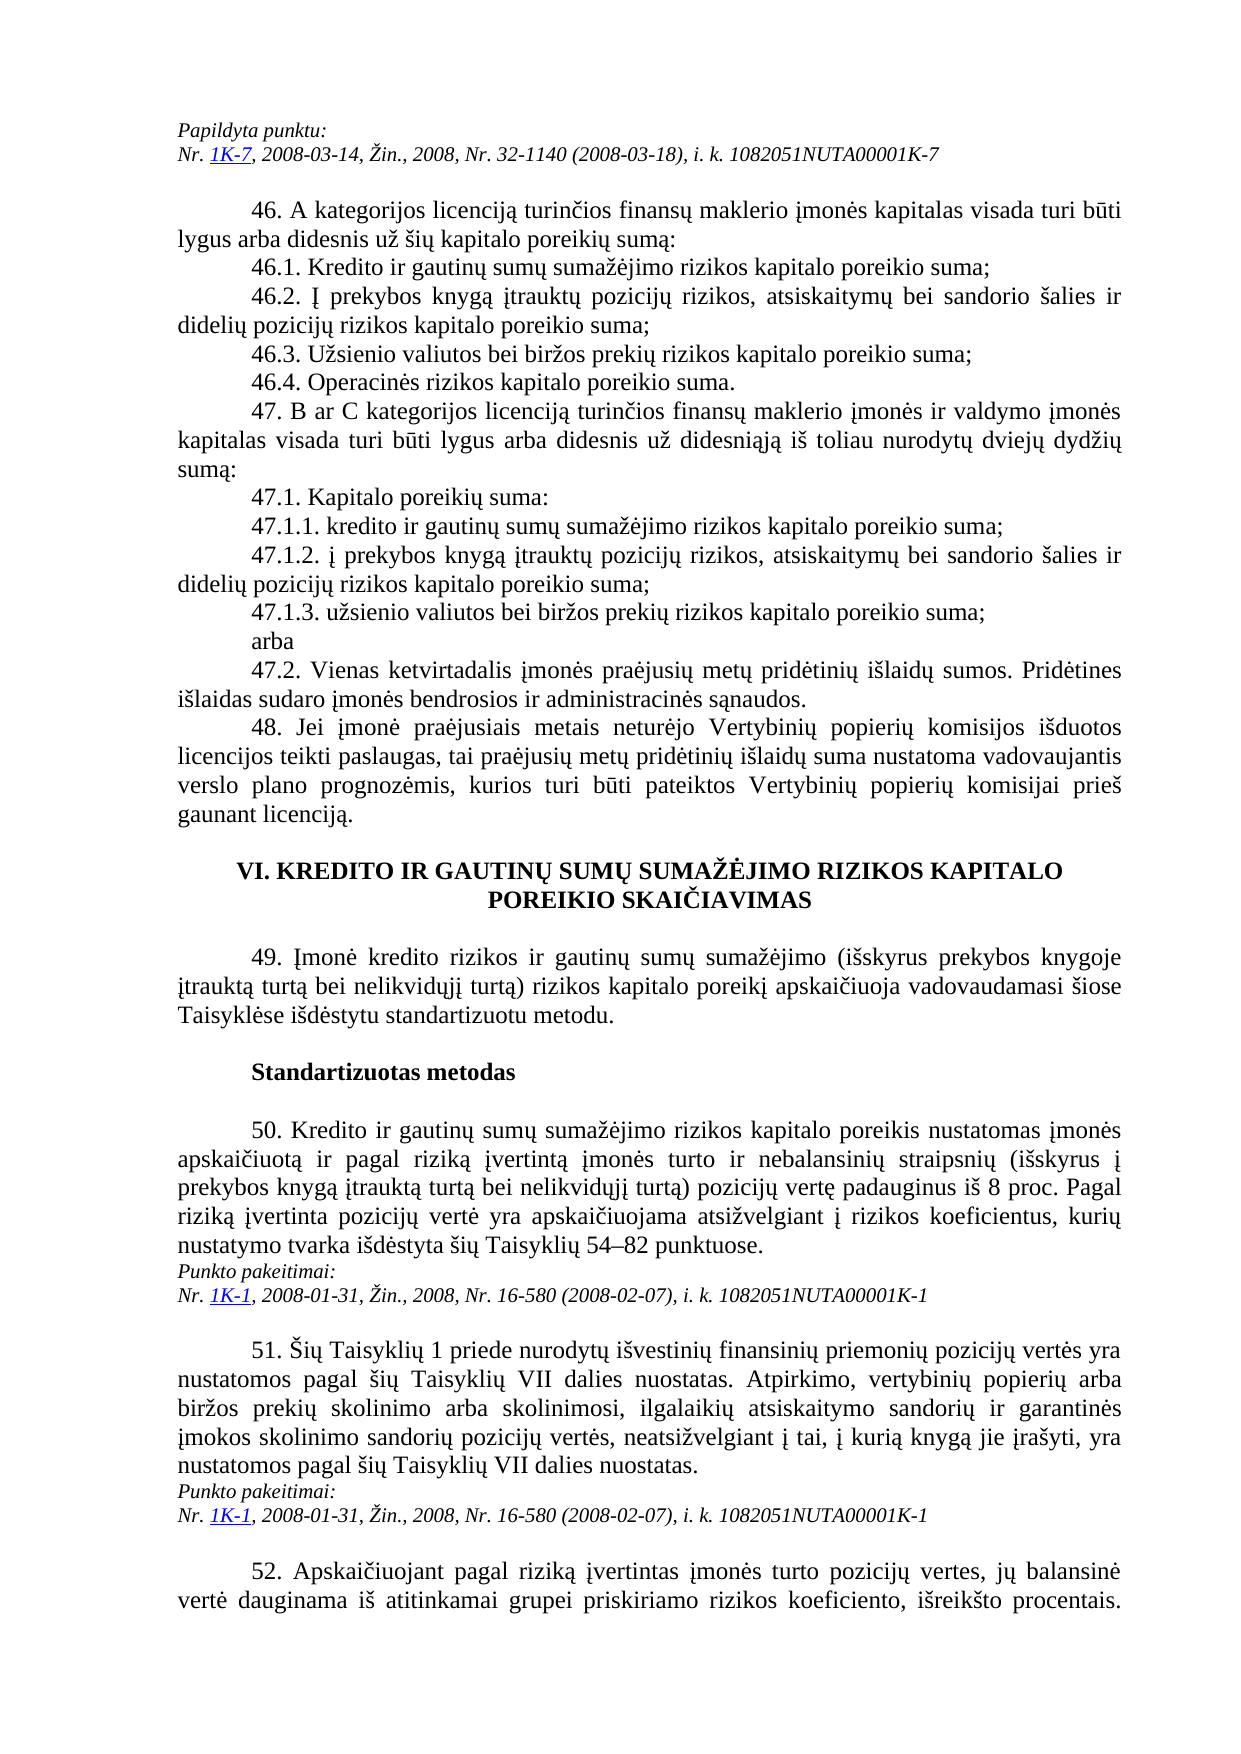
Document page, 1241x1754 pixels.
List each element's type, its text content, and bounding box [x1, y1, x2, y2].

text 46.4. Operacinės rizikos kapitalo poreikio suma. [177, 367, 1122, 396]
text 48. Jei įmonė praėjusiais metais neturėjo Vertybinių popierių komisijos išduotos licencijos teikti paslaugas, tai praėjusių metų pridėtinių išlaidų suma nustatoma vadovaujantis verslo plano prognozėmis, kurios turi būti pateiktos Vertybinių popierių komisijai prieš gaunant licenciją. [177, 712, 1122, 827]
text 46. A kategorijos licenciją turinčios finansų maklerio įmonės kapitalas visada turi būti lygus arba didesnis už šių kapitalo poreikių sumą: [177, 195, 1122, 252]
text 47.2. Vienas ketvirtadalis įmonės praėjusių metų pridėtinių išlaidų sumos. Pridėtines išlaidas sudaro įmonės bendrosios ir administracinės sąnaudos. [177, 655, 1122, 712]
text Punkto pakeitimai: [177, 1259, 1122, 1283]
text 47.1.2. į prekybos knygą įtrauktų pozicijų rizikos, atsiskaitymų bei sandorio šalies ir didelių pozicijų rizikos kapitalo poreikio suma; [177, 540, 1122, 597]
text 47. B ar C kategorijos licenciją turinčios finansų maklerio įmonės ir valdymo įmonės kapitalas visada turi būti lygus arba didesnis už didesniąją iš toliau nurodytų dviejų dydžių sumą: [177, 396, 1122, 482]
text Nr. 1K-1, 2008-01-31, Žin., 2008, Nr. 16-580 (2008-02-07), i. k. 1082051NUTA00001K-1 [177, 1503, 1122, 1527]
text Papildyta punktu: [177, 118, 1122, 142]
text arba [177, 626, 1122, 655]
text 47.1. Kapitalo poreikių suma: [177, 482, 1122, 511]
text 46.2. Į prekybos knygą įtrauktų pozicijų rizikos, atsiskaitymų bei sandorio šalies ir didelių pozicijų rizikos kapitalo poreikio suma; [177, 281, 1122, 339]
text 47.1.1. kredito ir gautinų sumų sumažėjimo rizikos kapitalo poreikio suma; [177, 511, 1122, 540]
text Punkto pakeitimai: [177, 1479, 1122, 1503]
text 49. Įmonė kredito rizikos ir gautinų sumų sumažėjimo (išskyrus prekybos knygoje įtrauktą turtą bei nelikvidųjį turtą) rizikos kapitalo poreikį apskaičiuoja vadovaudamasi šiose Taisyklėse išdėstytu standartizuotu metodu. [177, 942, 1122, 1029]
text 47.1.3. užsienio valiutos bei biržos prekių rizikos kapitalo poreikio suma; [177, 597, 1122, 626]
text 50. Kredito ir gautinų sumų sumažėjimo rizikos kapitalo poreikis nustatomas įmonės apskaičiuotą ir pagal riziką įvertintą įmonės turto ir nebalansinių straipsnių (išskyrus į prekybos knygą įtrauktą turtą bei nelikvidųjį turtą) pozicijų vertę padauginus iš 8 proc. Pagal riziką įvertinta pozicijų vertė yra apskaičiuojama atsižvelgiant į rizikos koeficientus, kurių nustatymo tvarka išdėstyta šių Taisyklių 54–82 punktuose. [177, 1115, 1122, 1259]
text Nr. 1K-7, 2008-03-14, Žin., 2008, Nr. 32-1140 (2008-03-18), i. k. 1082051NUTA00001K-7 [177, 142, 1122, 166]
text 52. Apskaičiuojant pagal riziką įvertintas įmonės turto pozicijų vertes, jų balansinė vertė dauginama iš atitinkamai grupei priskiriamo rizikos koeficiento, išreikšto procentais. [177, 1556, 1122, 1614]
text 51. Šių Taisyklių 1 priede nurodytų išvestinių finansinių priemonių pozicijų vertės yra nustatomos pagal šių Taisyklių VII dalies nuostatas. Atpirkimo, vertybinių popierių arba biržos prekių skolinimo arba skolinimosi, ilgalaikių atsiskaitymo sandorių ir garantinės įmokos skolinimo sandorių pozicijų vertės, neatsižvelgiant į tai, į kurią knygą jie įrašyti, yra nustatomos pagal šių Taisyklių VII dalies nuostatas. [177, 1336, 1122, 1479]
text 46.3. Užsienio valiutos bei biržos prekių rizikos kapitalo poreikio suma; [177, 339, 1122, 367]
text Standartizuotas metodas [177, 1057, 1122, 1086]
text VI. KREDITO IR GAUTINŲ SUMŲ SUMAŽĖJIMO RIZIKOS KAPITALO POREIKIO SKAIČIAVIMAS [177, 856, 1122, 914]
text 46.1. Kredito ir gautinų sumų sumažėjimo rizikos kapitalo poreikio suma; [177, 252, 1122, 281]
text Nr. 1K-1, 2008-01-31, Žin., 2008, Nr. 16-580 (2008-02-07), i. k. 1082051NUTA00001K-1 [177, 1283, 1122, 1307]
